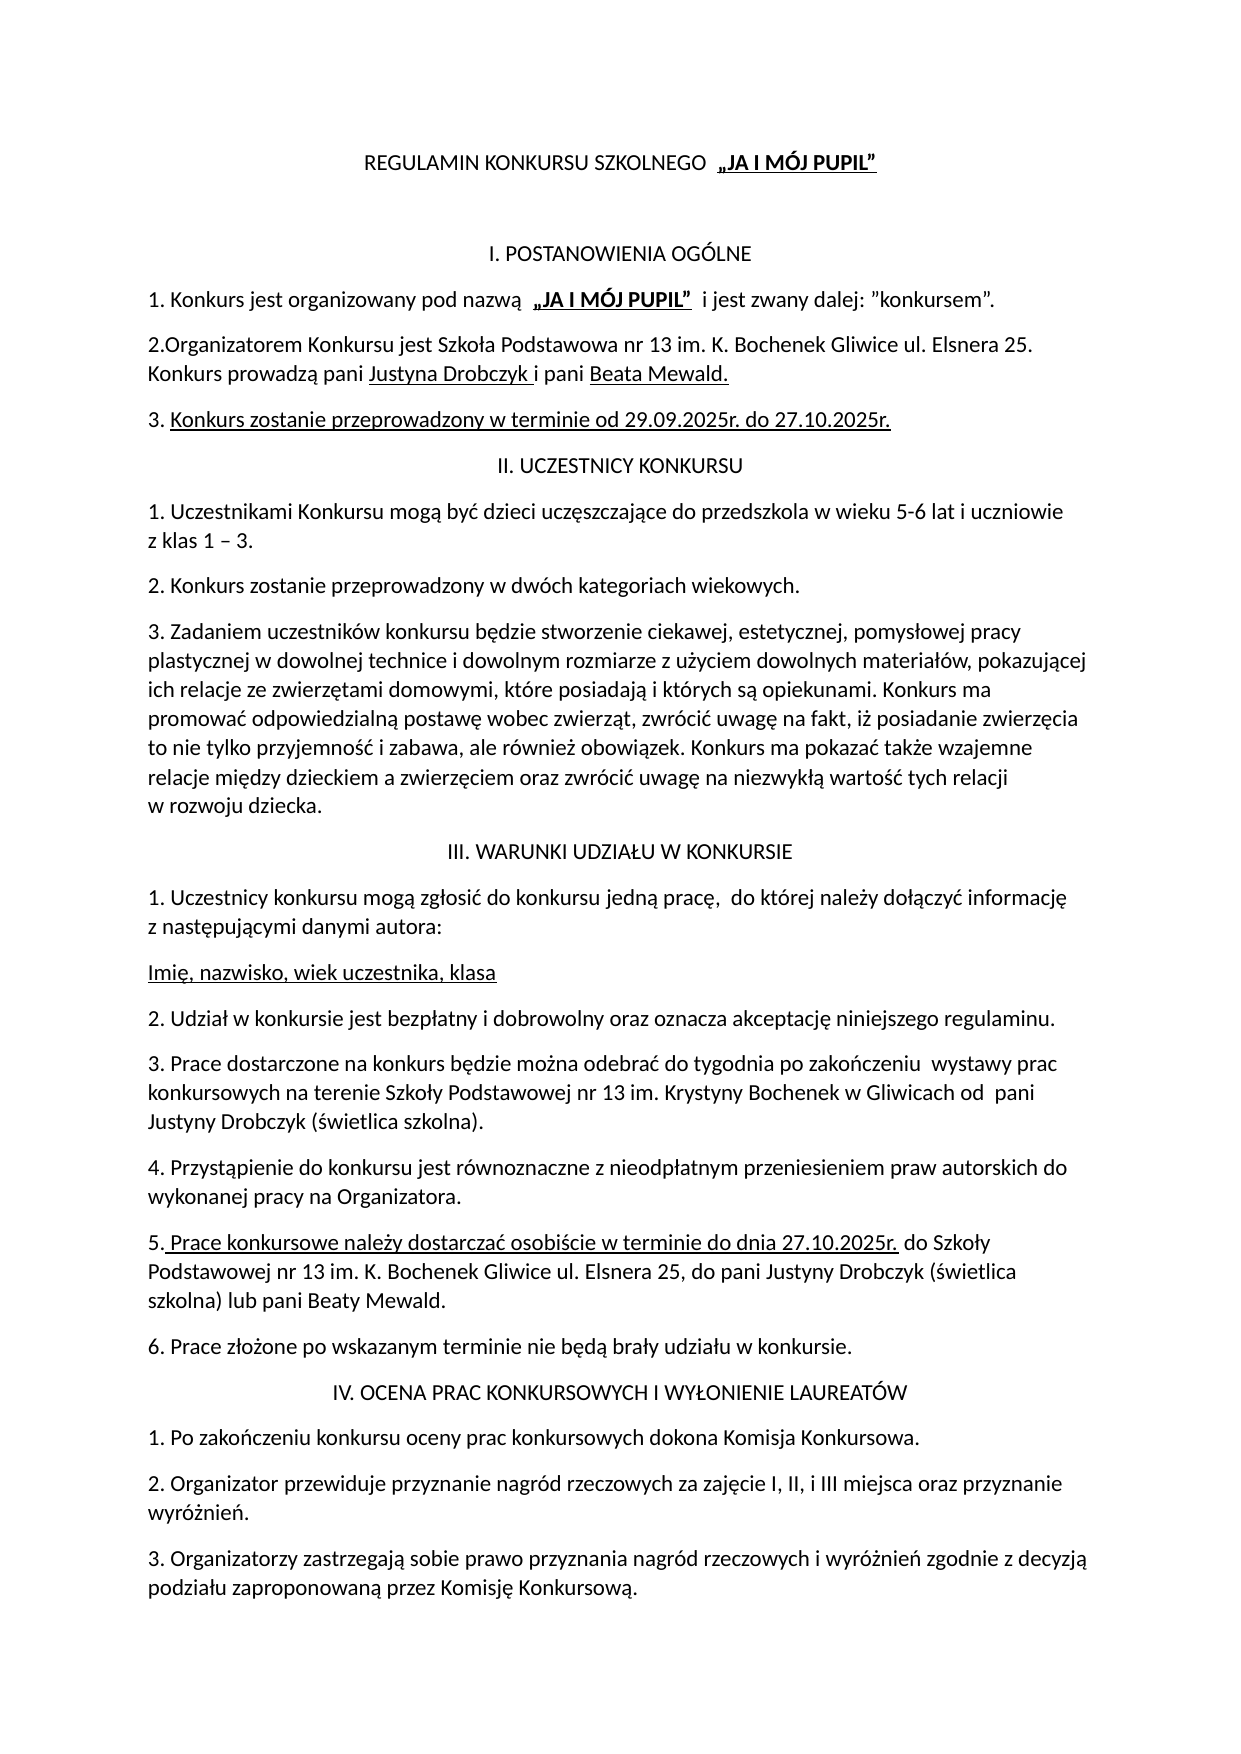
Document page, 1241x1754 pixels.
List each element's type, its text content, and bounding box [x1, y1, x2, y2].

text 2. Organizator przewiduje przyznanie nagród rzeczowych za zajęcie I, II, i III miejsca oraz przyznanie wyróżnień. [148, 1469, 1093, 1526]
text IV. OCENA PRAC KONKURSOWYCH I WYŁONIENIE LAUREATÓW [148, 1378, 1093, 1406]
text REGULAMIN KONKURSU SZKOLNEGO „JA I MÓJ PUPIL” [148, 148, 1093, 176]
text 3. Organizatorzy zastrzegają sobie prawo przyznania nagród rzeczowych i wyróżnień zgodnie z decyzją podziału zaproponowaną przez Komisję Konkursową. [148, 1544, 1093, 1601]
text 4. Przystąpienie do konkursu jest równoznaczne z nieodpłatnym przeniesieniem praw autorskich do wykonanej pracy na Organizatora. [148, 1153, 1093, 1210]
text III. WARUNKI UDZIAŁU W KONKURSIE [148, 837, 1093, 865]
text 3. Zadaniem uczestników konkursu będzie stworzenie ciekawej, estetycznej, pomysłowej pracy plastycznej w dowolnej technice i dowolnym rozmiarze z użyciem dowolnych materiałów, pokazującej ich relacje ze zwierzętami domowymi, które posiadają i których są opiekunami. Konkurs ma promować odpowiedzialną postawę wobec zwierząt, zwrócić uwagę na fakt, iż posiadanie zwierzęcia to nie tylko przyjemność i zabawa, ale również obowiązek. Konkurs ma pokazać także wzajemne relacje między dzieckiem a zwierzęciem oraz zwrócić uwagę na niezwykłą wartość tych relacji w rozwoju dziecka. [148, 617, 1093, 820]
text 1. Uczestnikami Konkursu mogą być dzieci uczęszczające do przedszkola w wieku 5-6 lat i uczniowie z klas 1 – 3. [148, 497, 1093, 554]
text 2. Konkurs zostanie przeprowadzony w dwóch kategoriach wiekowych. [148, 572, 1093, 599]
text 6. Prace złożone po wskazanym terminie nie będą brały udziału w konkursie. [148, 1332, 1093, 1360]
text 3. Konkurs zostanie przeprowadzony w terminie od 29.09.2025r. do 27.10.2025r. [148, 405, 1093, 433]
text 1. Konkurs jest organizowany pod nazwą „JA I MÓJ PUPIL” i jest zwany dalej: ”konkursem”. [148, 285, 1093, 313]
text I. POSTANOWIENIA OGÓLNE [148, 239, 1093, 267]
text 2.Organizatorem Konkursu jest Szkoła Podstawowa nr 13 im. K. Bochenek Gliwice ul. Elsnera 25. Konkurs prowadzą pani Justyna Drobczyk i pani Beata Mewald. [148, 331, 1093, 388]
text 1. Uczestnicy konkursu mogą zgłosić do konkursu jedną pracę, do której należy dołączyć informację z następującymi danymi autora: [148, 883, 1093, 940]
text 5. Prace konkursowe należy dostarczać osobiście w terminie do dnia 27.10.2025r. do Szkoły Podstawowej nr 13 im. K. Bochenek Gliwice ul. Elsnera 25, do pani Justyny Drobczyk (świetlica szkolna) lub pani Beaty Mewald. [148, 1228, 1093, 1314]
text 3. Prace dostarczone na konkurs będzie można odebrać do tygodnia po zakończeniu wystawy prac konkursowych na terenie Szkoły Podstawowej nr 13 im. Krystyny Bochenek w Gliwicach od pani Justyny Drobczyk (świetlica szkolna). [148, 1049, 1093, 1136]
text II. UCZESTNICY KONKURSU [148, 451, 1093, 479]
text 1. Po zakończeniu konkursu oceny prac konkursowych dokona Komisja Konkursowa. [148, 1423, 1093, 1451]
text Imię, nazwisko, wiek uczestnika, klasa [148, 958, 1093, 986]
text 2. Udział w konkursie jest bezpłatny i dobrowolny oraz oznacza akceptację niniejszego regulaminu. [148, 1004, 1093, 1032]
